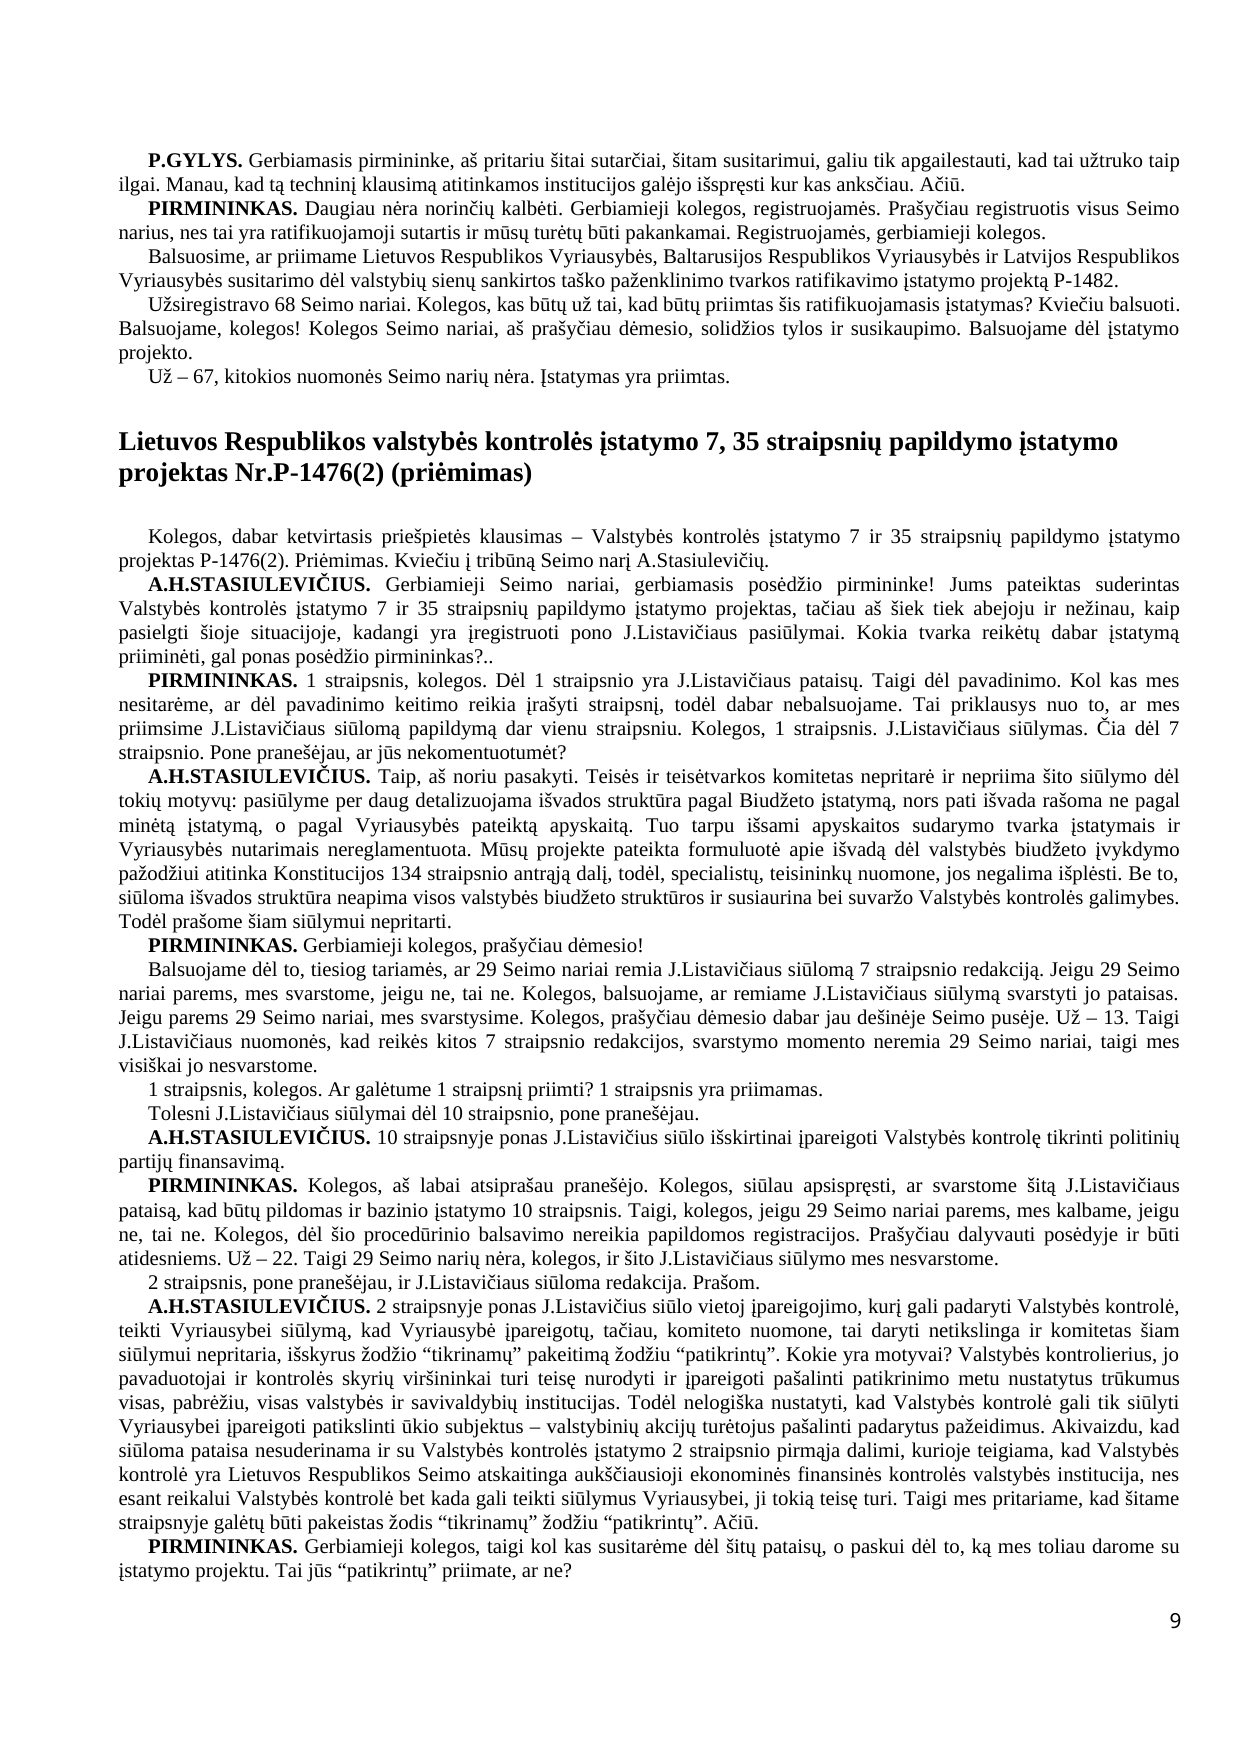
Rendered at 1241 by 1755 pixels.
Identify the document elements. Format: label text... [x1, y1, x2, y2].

text Už – 67, kitokios nuomonės Seimo narių nėra. Įstatymas yra priimtas. [118, 364, 1181, 388]
text Kolegos, dabar ketvirtasis priešpietės klausimas – Valstybės kontrolės įstatymo 7 ir 35 straipsnių papildymo įstatymo projektas P-1476(2). Priėmimas. Kviečiu į tribūną Seimo narį A.Stasiulevičių. [118, 524, 1181, 572]
text A.H.STASIULEVIČIUS. 2 straipsnyje ponas J.Listavičius siūlo vietoj įpareigojimo, kurį gali padaryti Valstybės kontrolė, teikti Vyriausybei siūlymą, kad Vyriausybė įpareigotų, tačiau, komiteto nuomone, tai daryti netikslinga ir komitetas šiam siūlymui nepritaria, išskyrus žodžio “tikrinamų” pakeitimą žodžiu “patikrintų”. Kokie yra motyvai? Valstybės kontrolierius, jo pavaduotojai ir kontrolės skyrių viršininkai turi teisę nurodyti ir įpareigoti pašalinti patikrinimo metu nustatytus trūkumus visas, pabrėžiu, visas valstybės ir savivaldybių institucijas. Todėl nelogiška nustatyti, kad Valstybės kontrolė gali tik siūlyti Vyriausybei įpareigoti patikslinti ūkio subjektus – valstybinių akcijų turėtojus pašalinti padarytus pažeidimus. Akivaizdu, kad siūloma pataisa nesuderinama ir su Valstybės kontrolės įstatymo 2 straipsnio pirmąja dalimi, kurioje teigiama, kad Valstybės kontrolė yra Lietuvos Respublikos Seimo atskaitinga aukščiausioji ekonominės finansinės kontrolės valstybės institucija, nes esant reikalui Valstybės kontrolė bet kada gali teikti siūlymus Vyriausybei, ji tokią teisę turi. Taigi mes pritariame, kad šitame straipsnyje galėtų būti pakeistas žodis “tikrinamų” žodžiu “patikrintų”. Ačiū. [118, 1294, 1181, 1534]
text A.H.STASIULEVIČIUS. 10 straipsnyje ponas J.Listavičius siūlo išskirtinai įpareigoti Valstybės kontrolę tikrinti politinių partijų finansavimą. [118, 1125, 1181, 1173]
text 1 straipsnis, kolegos. Ar galėtume 1 straipsnį priimti? 1 straipsnis yra priimamas. [118, 1077, 1181, 1101]
text PIRMININKAS. Kolegos, aš labai atsiprašau pranešėjo. Kolegos, siūlau apsispręsti, ar svarstome šitą J.Listavičiaus pataisą, kad būtų pildomas ir bazinio įstatymo 10 straipsnis. Taigi, kolegos, jeigu 29 Seimo nariai parems, mes kalbame, jeigu ne, tai ne. Kolegos, dėl šio procedūrinio balsavimo nereikia papildomos registracijos. Prašyčiau dalyvauti posėdyje ir būti atidesniems. Už – 22. Taigi 29 Seimo narių nėra, kolegos, ir šito J.Listavičiaus siūlymo mes nesvarstome. [118, 1173, 1181, 1270]
text P.GYLYS. Gerbiamasis pirmininke, aš pritariu šitai sutarčiai, šitam susitarimui, galiu tik apgailestauti, kad tai užtruko taip ilgai. Manau, kad tą techninį klausimą atitinkamos institucijos galėjo išspręsti kur kas anksčiau. Ačiū. [118, 148, 1181, 196]
text PIRMININKAS. Gerbiamieji kolegos, taigi kol kas susitarėme dėl šitų pataisų, o paskui dėl to, ką mes toliau darome su įstatymo projektu. Tai jūs “patikrintų” priimate, ar ne? [118, 1534, 1181, 1582]
text PIRMININKAS. Daugiau nėra norinčių kalbėti. Gerbiamieji kolegos, registruojamės. Prašyčiau registruotis visus Seimo narius, nes tai yra ratifikuojamoji sutartis ir mūsų turėtų būti pakankamai. Registruojamės, gerbiamieji kolegos. [118, 196, 1181, 244]
text PIRMININKAS. Gerbiamieji kolegos, prašyčiau dėmesio! [118, 933, 1181, 957]
text Balsuojame dėl to, tiesiog tariamės, ar 29 Seimo nariai remia J.Listavičiaus siūlomą 7 straipsnio redakciją. Jeigu 29 Seimo nariai parems, mes svarstome, jeigu ne, tai ne. Kolegos, balsuojame, ar remiame J.Listavičiaus siūlymą svarstyti jo pataisas. Jeigu parems 29 Seimo nariai, mes svarstysime. Kolegos, prašyčiau dėmesio dabar jau dešinėje Seimo pusėje. Už – 13. Taigi J.Listavičiaus nuomonės, kad reikės kitos 7 straipsnio redakcijos, svarstymo momento neremia 29 Seimo nariai, taigi mes visiškai jo nesvarstome. [118, 957, 1181, 1077]
text Užsiregistravo 68 Seimo nariai. Kolegos, kas būtų už tai, kad būtų priimtas šis ratifikuojamasis įstatymas? Kviečiu balsuoti. Balsuojame, kolegos! Kolegos Seimo nariai, aš prašyčiau dėmesio, solidžios tylos ir susikaupimo. Balsuojame dėl įstatymo projekto. [118, 292, 1181, 364]
text 2 straipsnis, pone pranešėjau, ir J.Listavičiaus siūloma redakcija. Prašom. [118, 1270, 1181, 1294]
text Lietuvos Respublikos valstybės kontrolės įstatymo 7, 35 straipsnių papildymo įstatymo projektas Nr.P-1476(2) (priėmimas) [118, 425, 1181, 487]
text A.H.STASIULEVIČIUS. Taip, aš noriu pasakyti. Teisės ir teisėtvarkos komitetas nepritarė ir nepriima šito siūlymo dėl tokių motyvų: pasiūlyme per daug detalizuojama išvados struktūra pagal Biudžeto įstatymą, nors pati išvada rašoma ne pagal minėtą įstatymą, o pagal Vyriausybės pateiktą apyskaitą. Tuo tarpu išsami apyskaitos sudarymo tvarka įstatymais ir Vyriausybės nutarimais nereglamentuota. Mūsų projekte pateikta formuluotė apie išvadą dėl valstybės biudžeto įvykdymo pažodžiui atitinka Konstitucijos 134 straipsnio antrąją dalį, todėl, specialistų, teisininkų nuomone, jos negalima išplėsti. Be to, siūloma išvados struktūra neapima visos valstybės biudžeto struktūros ir susiaurina bei suvaržo Valstybės kontrolės galimybes. Todėl prašome šiam siūlymui nepritarti. [118, 764, 1181, 933]
text Tolesni J.Listavičiaus siūlymai dėl 10 straipsnio, pone pranešėjau. [118, 1101, 1181, 1125]
text A.H.STASIULEVIČIUS. Gerbiamieji Seimo nariai, gerbiamasis posėdžio pirmininke! Jums pateiktas suderintas Valstybės kontrolės įstatymo 7 ir 35 straipsnių papildymo įstatymo projektas, tačiau aš šiek tiek abejoju ir nežinau, kaip pasielgti šioje situacijoje, kadangi yra įregistruoti pono J.Listavičiaus pasiūlymai. Kokia tvarka reikėtų dabar įstatymą priiminėti, gal ponas posėdžio pirmininkas?.. [118, 572, 1181, 668]
text Balsuosime, ar priimame Lietuvos Respublikos Vyriausybės, Baltarusijos Respublikos Vyriausybės ir Latvijos Respublikos Vyriausybės susitarimo dėl valstybių sienų sankirtos taško paženklinimo tvarkos ratifikavimo įstatymo projektą P-1482. [118, 244, 1181, 292]
text PIRMININKAS. 1 straipsnis, kolegos. Dėl 1 straipsnio yra J.Listavičiaus pataisų. Taigi dėl pavadinimo. Kol kas mes nesitarėme, ar dėl pavadinimo keitimo reikia įrašyti straipsnį, todėl dabar nebalsuojame. Tai priklausys nuo to, ar mes priimsime J.Listavičiaus siūlomą papildymą dar vienu straipsniu. Kolegos, 1 straipsnis. J.Listavičiaus siūlymas. Čia dėl 7 straipsnio. Pone pranešėjau, ar jūs nekomentuotumėt? [118, 668, 1181, 764]
